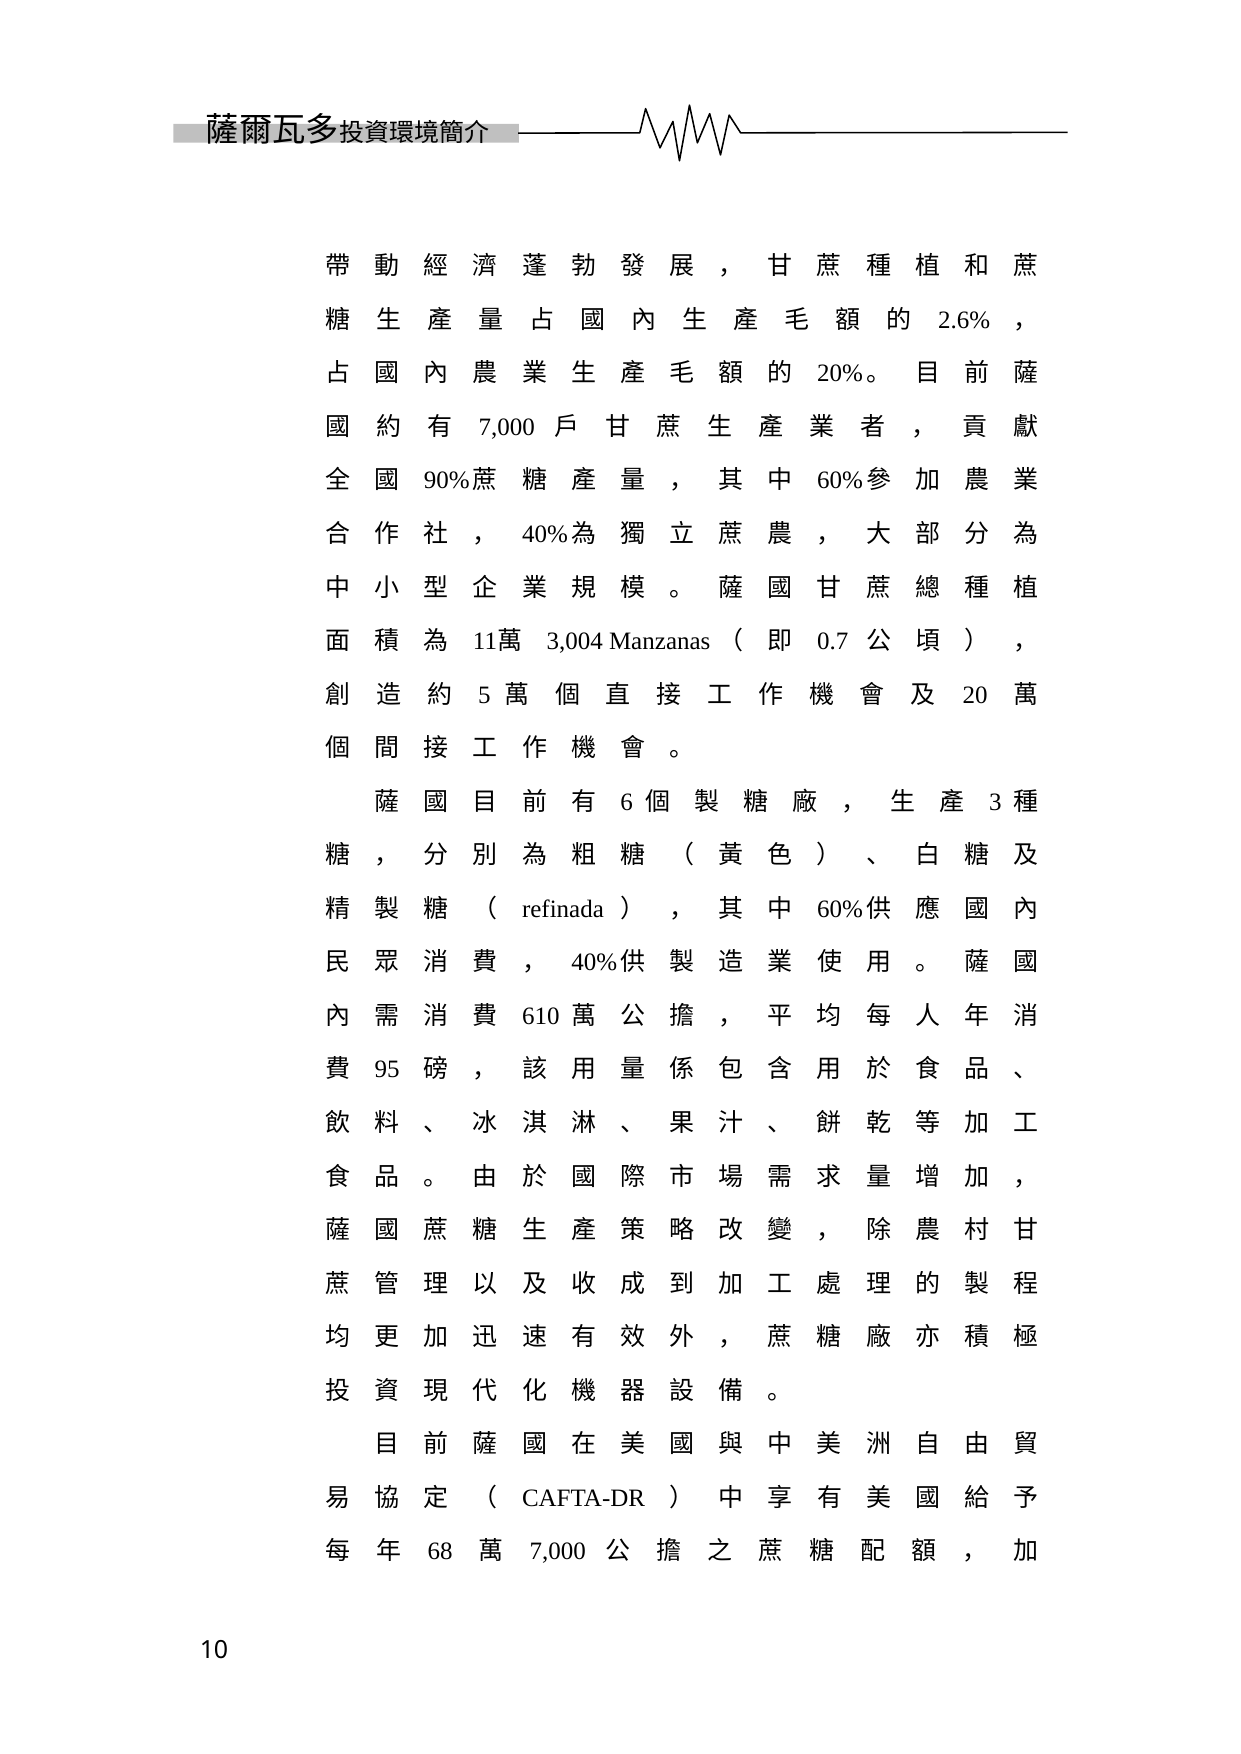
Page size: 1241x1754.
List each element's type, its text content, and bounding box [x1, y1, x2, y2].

text 近年來薩國蔗糖製造業成長快速，帶動經濟蓬勃發展，甘蔗種植和蔗糖生產量占國內生產毛額的2.6%，占國內農業生產毛額的20%。目前薩國約有7,000戶甘蔗生產業者，貢獻全國90%蔗糖產量，其中60%參加農業合作社，40%為獨立蔗農，大部分為中小型企業規模。薩國甘蔗總種植面積為11萬3,004 Manzanas（即0.7公頃），創造約5萬個直接工作機會及20萬個間接工作機會。 [325, 237, 1063, 773]
text 薩國目前有6個製糖廠，生產3種糖，分別為粗糖（黃色）、白糖及精製糖（refinada），其中60%供應國內民眾消費，40%供製造業使用。薩國內需消費610萬公擔，平均每人年消費95磅，該用量係包含用於食品、飲料、冰淇淋、果汁、餅乾等加工食品。由於國際市場需求量增加，薩國蔗糖生產策略改變，除農村甘蔗管理以及收成到加工處理的製程均更加迅速有效外，蔗糖廠亦積極投資現代化機器設備。 [325, 773, 1063, 1415]
text 目前薩國在美國與中美洲自由貿易協定（CAFTA-DR）中享有美國給予每年68萬7,000公擔之蔗糖配額，加上美國在WTO中承諾給予之59萬7,000公擔配額，總計128萬4,000公擔蔗糖可免關稅輸美；另據中美洲5國與歐洲聯盟協定，歐盟亦給予中美洲國家每年共計15萬公噸之蔗糖配額，其中薩國分配到2萬5,000公噸配額；其他如薩國與我國、墨西哥等國之自由貿易協定，均給予薩糖免關稅配額；薩國央行統計，在「臺薩自由貿易協定」架構下，薩國充分運用蔗糖免稅輸臺配額，2022年薩國對臺出口6萬370公噸糖，總額3,694萬美元。2021年薩國輸臺蔗糖免稅配額為8萬公噸。 [325, 1415, 1063, 1576]
